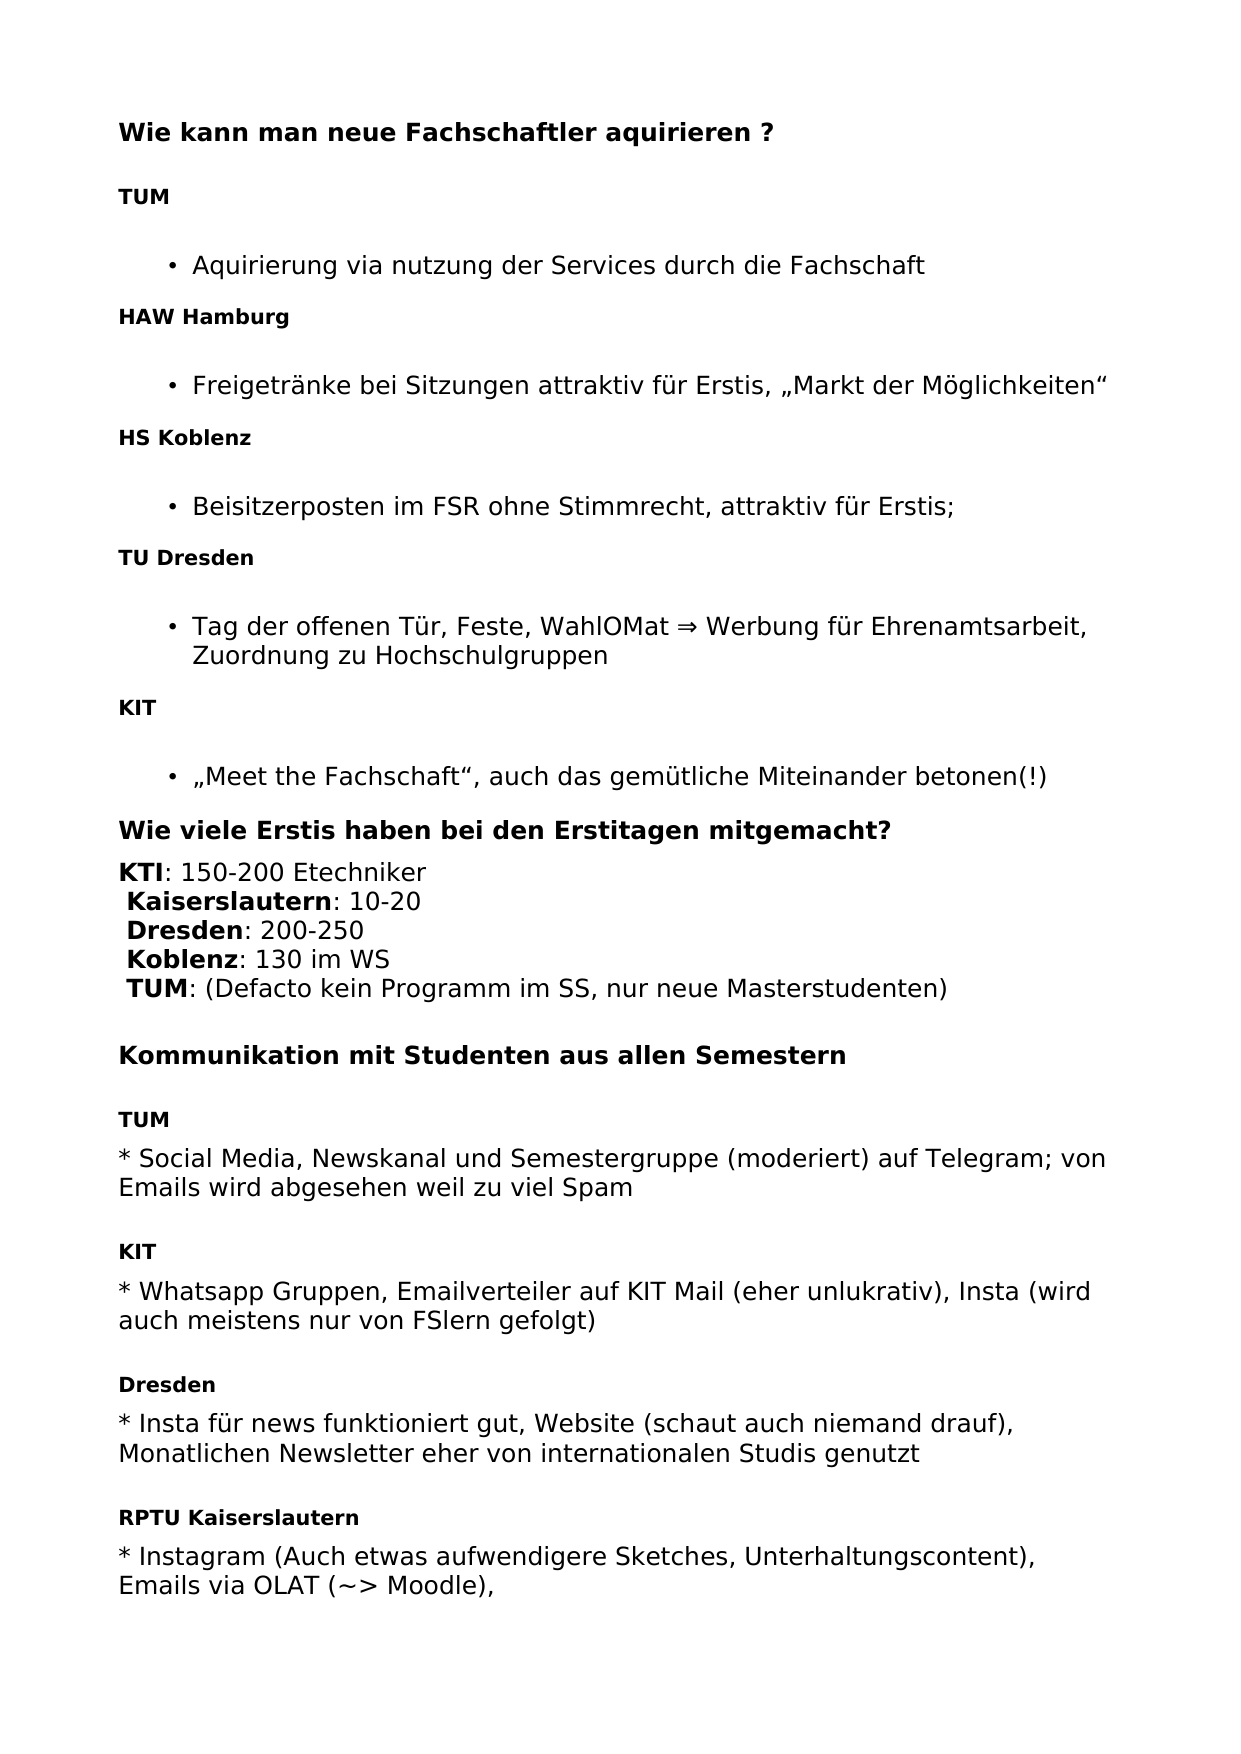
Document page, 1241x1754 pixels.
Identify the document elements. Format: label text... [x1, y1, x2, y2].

text KTI: 150-200 Etechniker Kaiserslautern: 10-20 Dresden: 200-250 Koblenz: 130 im WS TUM: (Defacto kein Programm im SS, nur neue Masterstudenten) [118, 858, 1122, 1003]
subtitle Wie kann man neue Fachschaftler aquirieren ? [118, 118, 1122, 147]
subtitle KIT [118, 696, 1122, 720]
subtitle Kommunikation mit Studenten aus allen Semestern [118, 1041, 1122, 1070]
subtitle RPTU Kaiserslautern [118, 1506, 1122, 1530]
list Freigetränke bei Sitzungen attraktiv für Erstis, „Markt der Möglichkeiten“ [177, 371, 1122, 401]
subtitle TUM [118, 185, 1122, 209]
subtitle Dresden [118, 1373, 1122, 1397]
list Tag der offenen Tür, Feste, WahlOMat ⇒ Werbung für Ehrenamtsarbeit, Zuordnung zu Hochschulgruppen [177, 612, 1122, 671]
subtitle HAW Hamburg [118, 305, 1122, 329]
list „Meet the Fachschaft“, auch das gemütliche Miteinander betonen(!) [177, 762, 1122, 791]
text * Social Media, Newskanal und Semestergruppe (moderiert) auf Telegram; von Emails wird abgesehen weil zu viel Spam [118, 1144, 1122, 1203]
subtitle TU Dresden [118, 546, 1122, 570]
subtitle Wie viele Erstis haben bei den Erstitagen mitgemacht? [118, 816, 1122, 845]
subtitle KIT [118, 1240, 1122, 1264]
subtitle TUM [118, 1108, 1122, 1132]
text * Whatsapp Gruppen, Emailverteiler auf KIT Mail (eher unlukrativ), Insta (wird auch meistens nur von FSlern gefolgt) [118, 1277, 1122, 1335]
subtitle HS Koblenz [118, 426, 1122, 450]
text * Insta für news funktioniert gut, Website (schaut auch niemand drauf), Monatlichen Newsletter eher von internationalen Studis genutzt [118, 1410, 1122, 1468]
text * Instagram (Auch etwas aufwendigere Sketches, Unterhaltungscontent), Emails via OLAT (~> Moodle), [118, 1542, 1122, 1601]
list Aquirierung via nutzung der Services durch die Fachschaft [177, 251, 1122, 280]
list Beisitzerposten im FSR ohne Stimmrecht, attraktiv für Erstis; [177, 492, 1122, 521]
